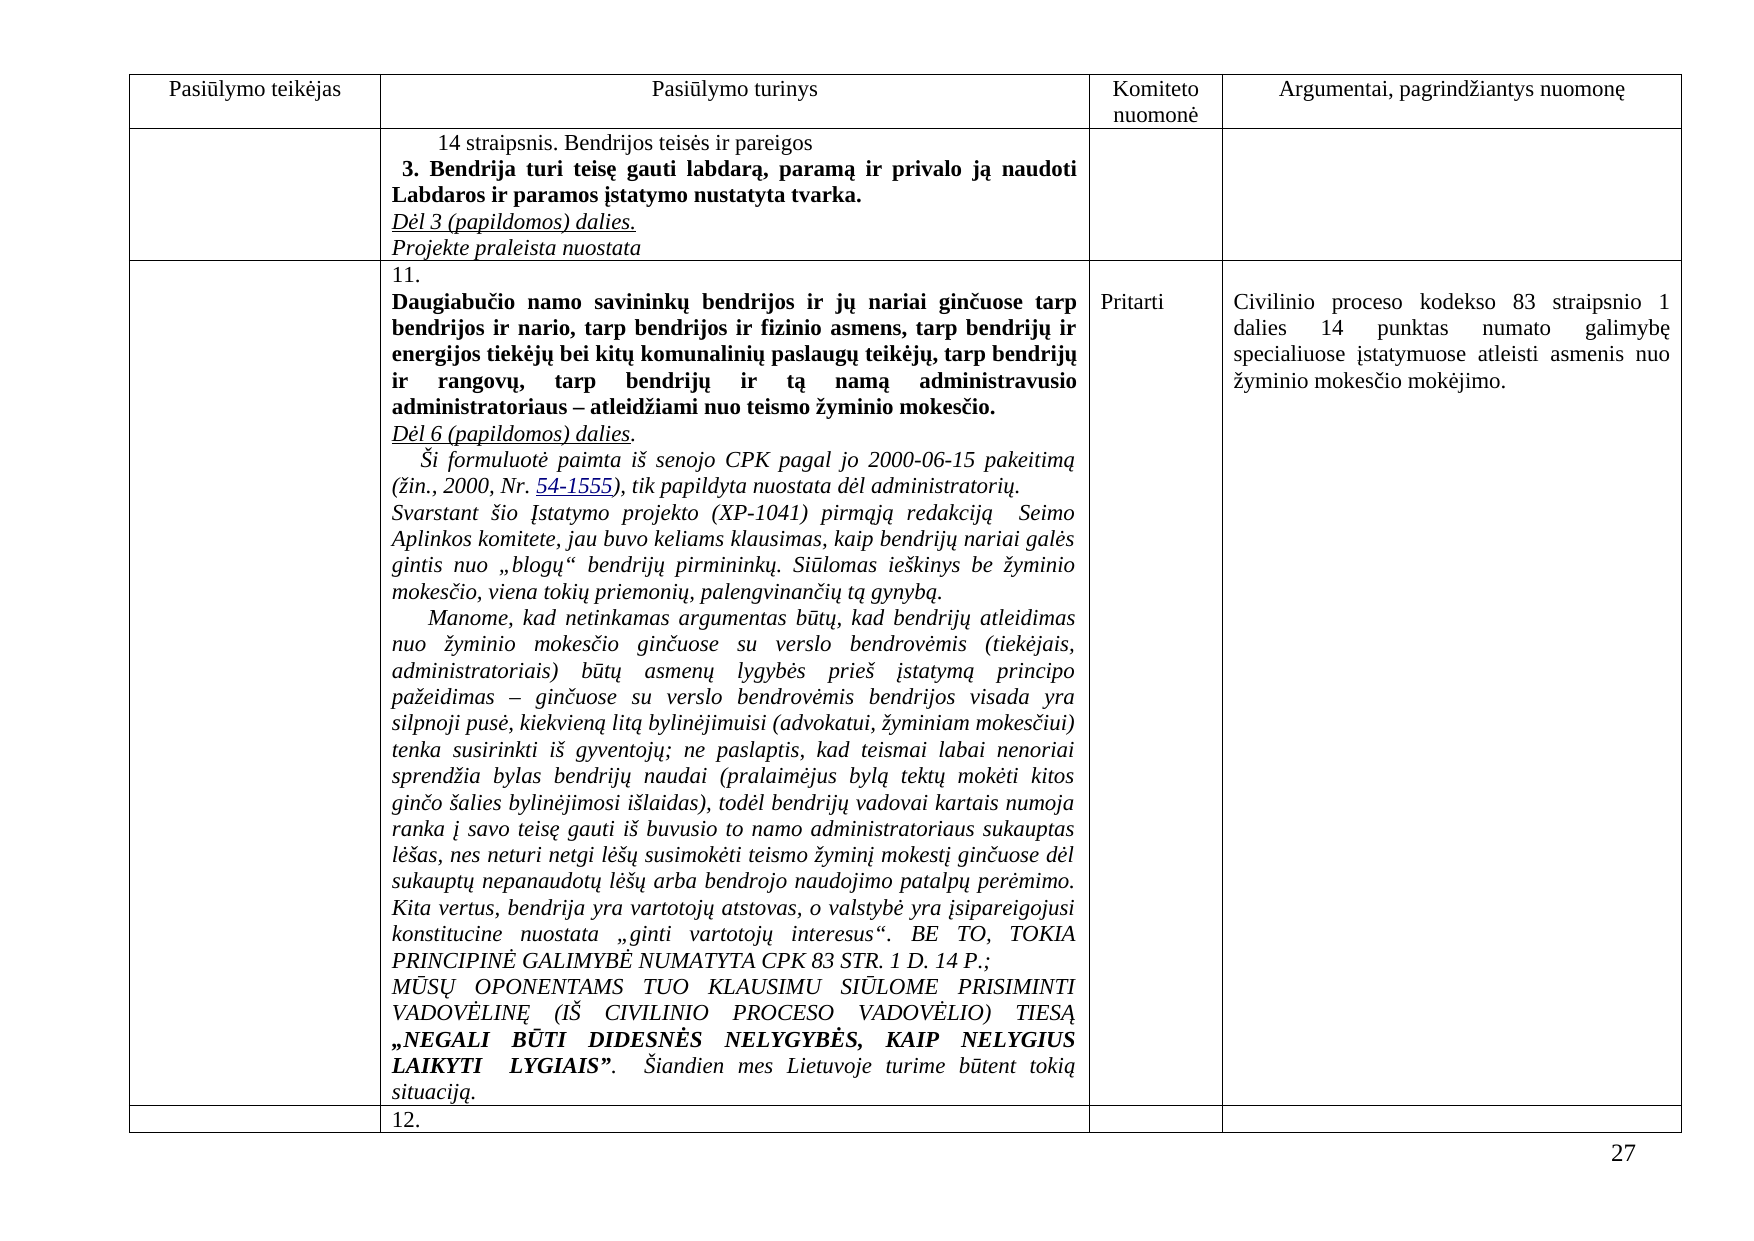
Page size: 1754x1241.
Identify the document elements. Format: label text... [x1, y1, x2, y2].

table_cell [130, 129, 380, 260]
table_cell [130, 261, 380, 1105]
table_cell 14 straipsnis. Bendrijos teisės ir pareigos 3. Bendrija turi teisę gauti labdarą, paramą ir privalo ją naudoti Labdaros ir paramos įstatymo nustatyta tvarka. Dėl 3 (papildomos) dalies. Projekte praleista nuostata [381, 129, 1089, 260]
table_header Pasiūlymo turinys [381, 75, 1089, 128]
table_header Komiteto nuomonė [1090, 75, 1222, 128]
table_header Pasiūlymo teikėjas [130, 75, 380, 128]
table_cell 11. Daugiabučio namo savininkų bendrijos ir jų nariai ginčuose tarp bendrijos ir nario, tarp bendrijos ir fizinio asmens, tarp bendrijų ir energijos tiekėjų bei kitų komunalinių paslaugų teikėjų, tarp bendrijų ir rangovų, tarp bendrijų ir tą namą administravusio administratoriaus – atleidžiami nuo teismo žyminio mokesčio. Dėl 6 (papildomos) dalies. Ši formuluotė paimta iš senojo CPK pagal jo 2000-06-15 pakeitimą (žin., 2000, Nr. 54-1555), tik papildyta nuostata dėl administratorių. Svarstant šio Įstatymo projekto (XP-1041) pirmąją redakciją Seimo Aplinkos komitete, jau buvo keliams klausimas, kaip bendrijų nariai galės gintis nuo „blogų“ bendrijų pirmininkų. Siūlomas ieškinys be žyminio mokesčio, viena tokių priemonių, palengvinančių tą gynybą. Manome, kad netinkamas argumentas būtų, kad bendrijų atleidimas nuo žyminio mokesčio ginčuose su verslo bendrovėmis (tiekėjais, administratoriais) būtų asmenų lygybės prieš įstatymą principo pažeidimas – ginčuose su verslo bendrovėmis bendrijos visada yra silpnoji pusė, kiekvieną litą bylinėjimuisi (advokatui, žyminiam mokesčiui) tenka susirinkti iš gyventojų; ne paslaptis, kad teismai labai nenoriai sprendžia bylas bendrijų naudai (pralaimėjus bylą tektų mokėti kitos ginčo šalies bylinėjimosi išlaidas), todėl bendrijų vadovai kartais numoja ranka į savo teisę gauti iš buvusio to namo administratoriaus sukauptas lėšas, nes neturi netgi lėšų susimokėti teismo žyminį mokestį ginčuose dėl sukauptų nepanaudotų lėšų arba bendrojo naudojimo patalpų perėmimo. Kita vertus, bendrija yra vartotojų atstovas, o valstybė yra įsipareigojusi konstitucine nuostata „ginti vartotojų interesus“. be to, tokia principinė galimybė numatyta CPK 83 str. 1 d. 14 p.; mūsų oponentams tuo klausimu siūlome prisiminti vadovėlinę (iš civilinio proceso vadovėlio) tiesą „negali būti didesnės nelygybės, kaip nelygius laikyti lygiais”. Šiandien mes Lietuvoje turime būtent tokią situaciją. [381, 261, 1089, 1105]
table_cell Pritarti [1090, 261, 1222, 1105]
table_cell [1090, 129, 1222, 260]
table_cell Civilinio proceso kodekso 83 straipsnio 1 dalies 14 punktas numato galimybę specialiuose įstatymuose atleisti asmenis nuo žyminio mokesčio mokėjimo. [1223, 261, 1681, 1105]
table_header Argumentai, pagrindžiantys nuomonę [1223, 75, 1681, 128]
table_cell 12. [381, 1106, 1089, 1132]
table_cell [1223, 129, 1681, 260]
table_cell [130, 1106, 380, 1132]
table_cell [1223, 1106, 1681, 1132]
table_cell [1090, 1106, 1222, 1132]
